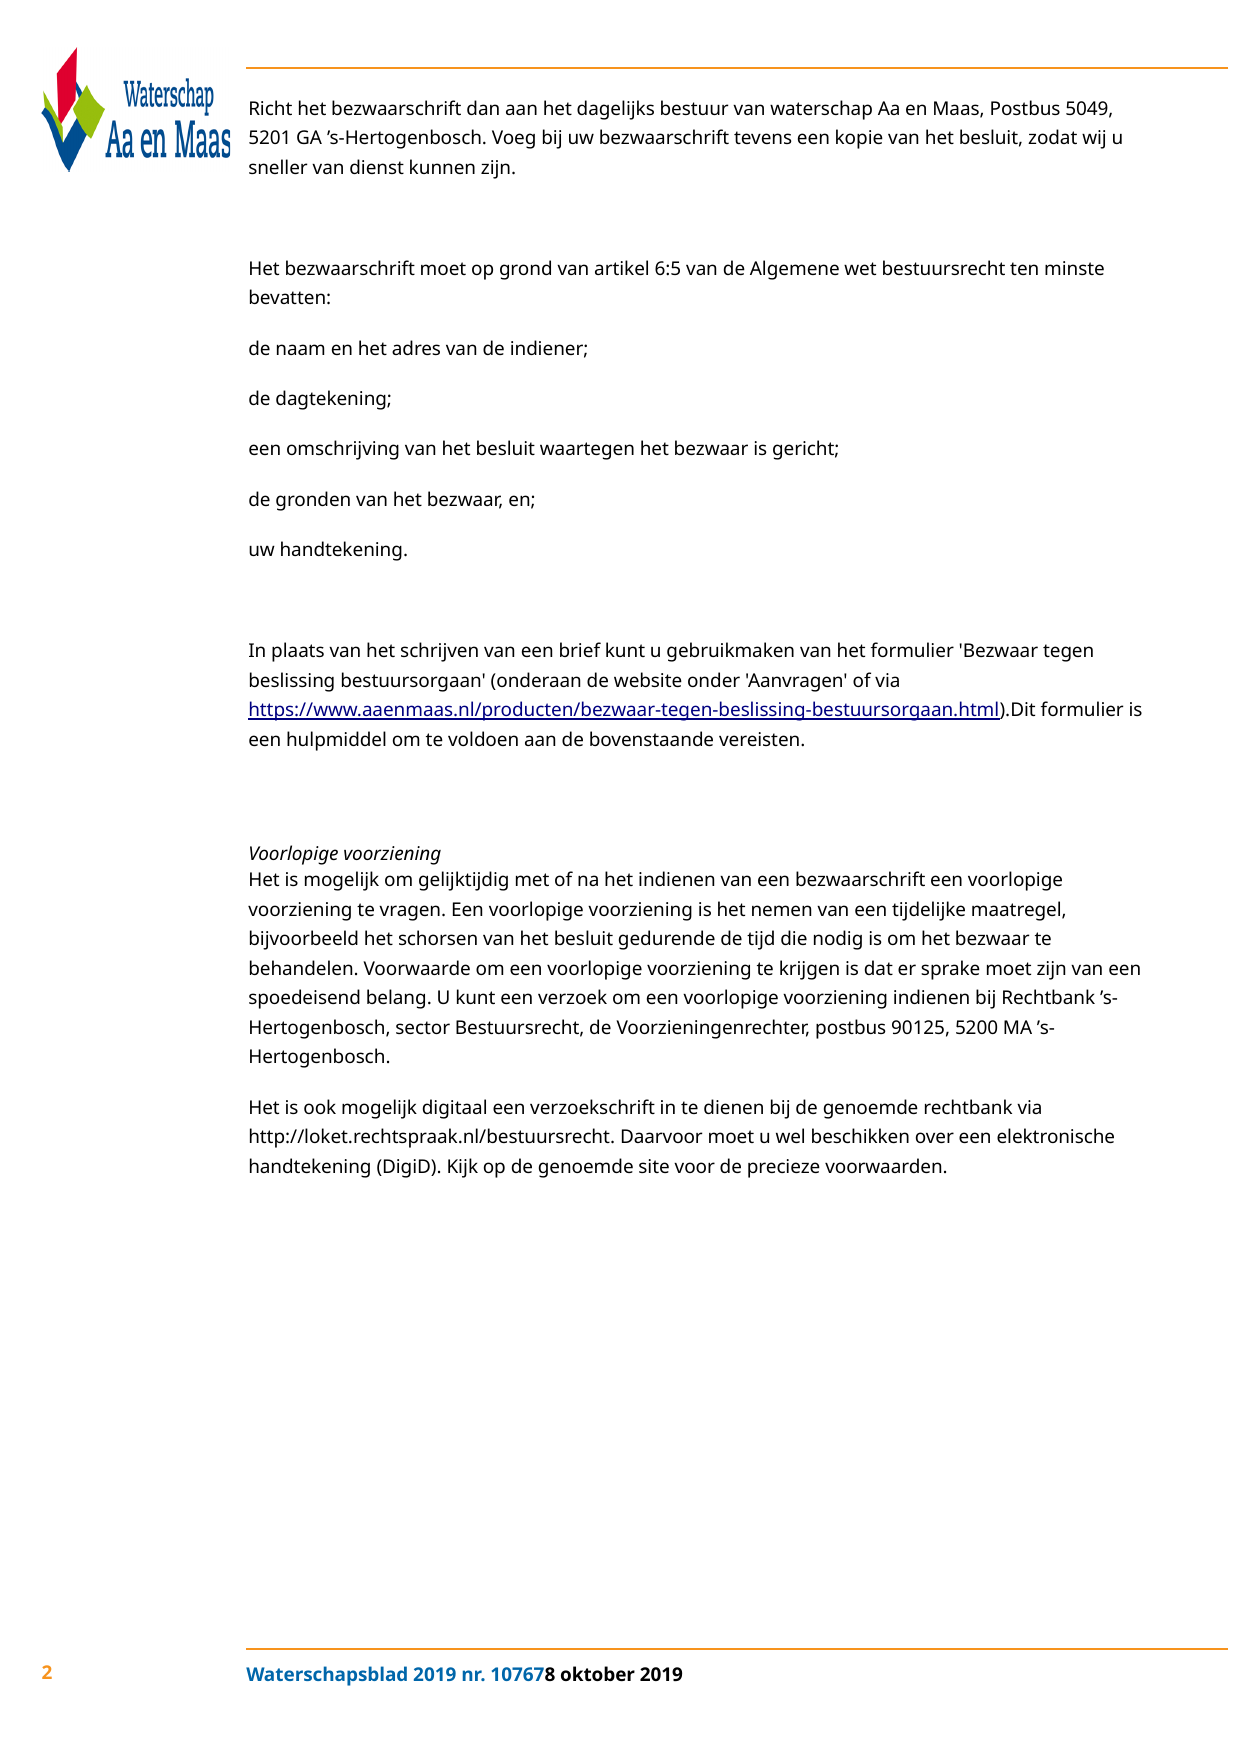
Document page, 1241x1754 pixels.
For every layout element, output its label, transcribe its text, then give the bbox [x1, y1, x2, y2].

text Het is ook mogelijk digitaal een verzoekschrift in te dienen bij de genoemde rechtbank via http://loket.rechtspraak.nl/bestuursrecht. Daarvoor moet u wel beschikken over een elektronische handtekening (DigiD). Kijk op de genoemde site voor de precieze voorwaarden. [248, 1094, 1152, 1179]
text de dagtekening; [248, 385, 1152, 411]
text Het is mogelijk om gelijktijdig met of na het indienen van een bezwaarschrift een voorlopige voorziening te vragen. Een voorlopige voorziening is het nemen van een tijdelijke maatregel, bijvoorbeeld het schorsen van het besluit gedurende de tijd die nodig is om het bezwaar te behandelen. Voorwaarde om een voorlopige voorziening te krijgen is dat er sprake moet zijn van een spoedeisend belang. U kunt een verzoek om een voorlopige voorziening indienen bij Rechtbank ’s-Hertogenbosch, sector Bestuursrecht, de Voorzieningenrechter, postbus 90125, 5200 MA ’s-Hertogenbosch. [248, 866, 1152, 1069]
picture [41, 47, 231, 172]
text een omschrijving van het besluit waartegen het bezwaar is gericht; [248, 436, 1152, 461]
text Voorlopige voorziening [248, 840, 1152, 866]
text In plaats van het schrijven van een brief kunt u gebruikmaken van het formulier 'Bezwaar tegen beslissing bestuursorgaan' (onderaan de website onder 'Aanvragen' of via https://www.aaenmaas.nl/producten/bezwaar-tegen-beslissing-bestuursorgaan.html).Dit formulier is een hulpmiddel om te voldoen aan de bovenstaande vereisten. [248, 637, 1152, 752]
text Richt het bezwaarschrift dan aan het dagelijks bestuur van waterschap Aa en Maas, Postbus 5049, 5201 GA ’s-Hertogenbosch. Voeg bij uw bezwaarschrift tevens een kopie van het besluit, zodat wij u sneller van dienst kunnen zijn. [248, 95, 1152, 180]
text de naam en het adres van de indiener; [248, 335, 1152, 361]
text Het bezwaarschrift moet op grond van artikel 6:5 van de Algemene wet bestuursrecht ten minste bevatten: [248, 255, 1152, 310]
text de gronden van het bezwaar, en; [248, 486, 1152, 512]
text uw handtekening. [248, 536, 1152, 562]
